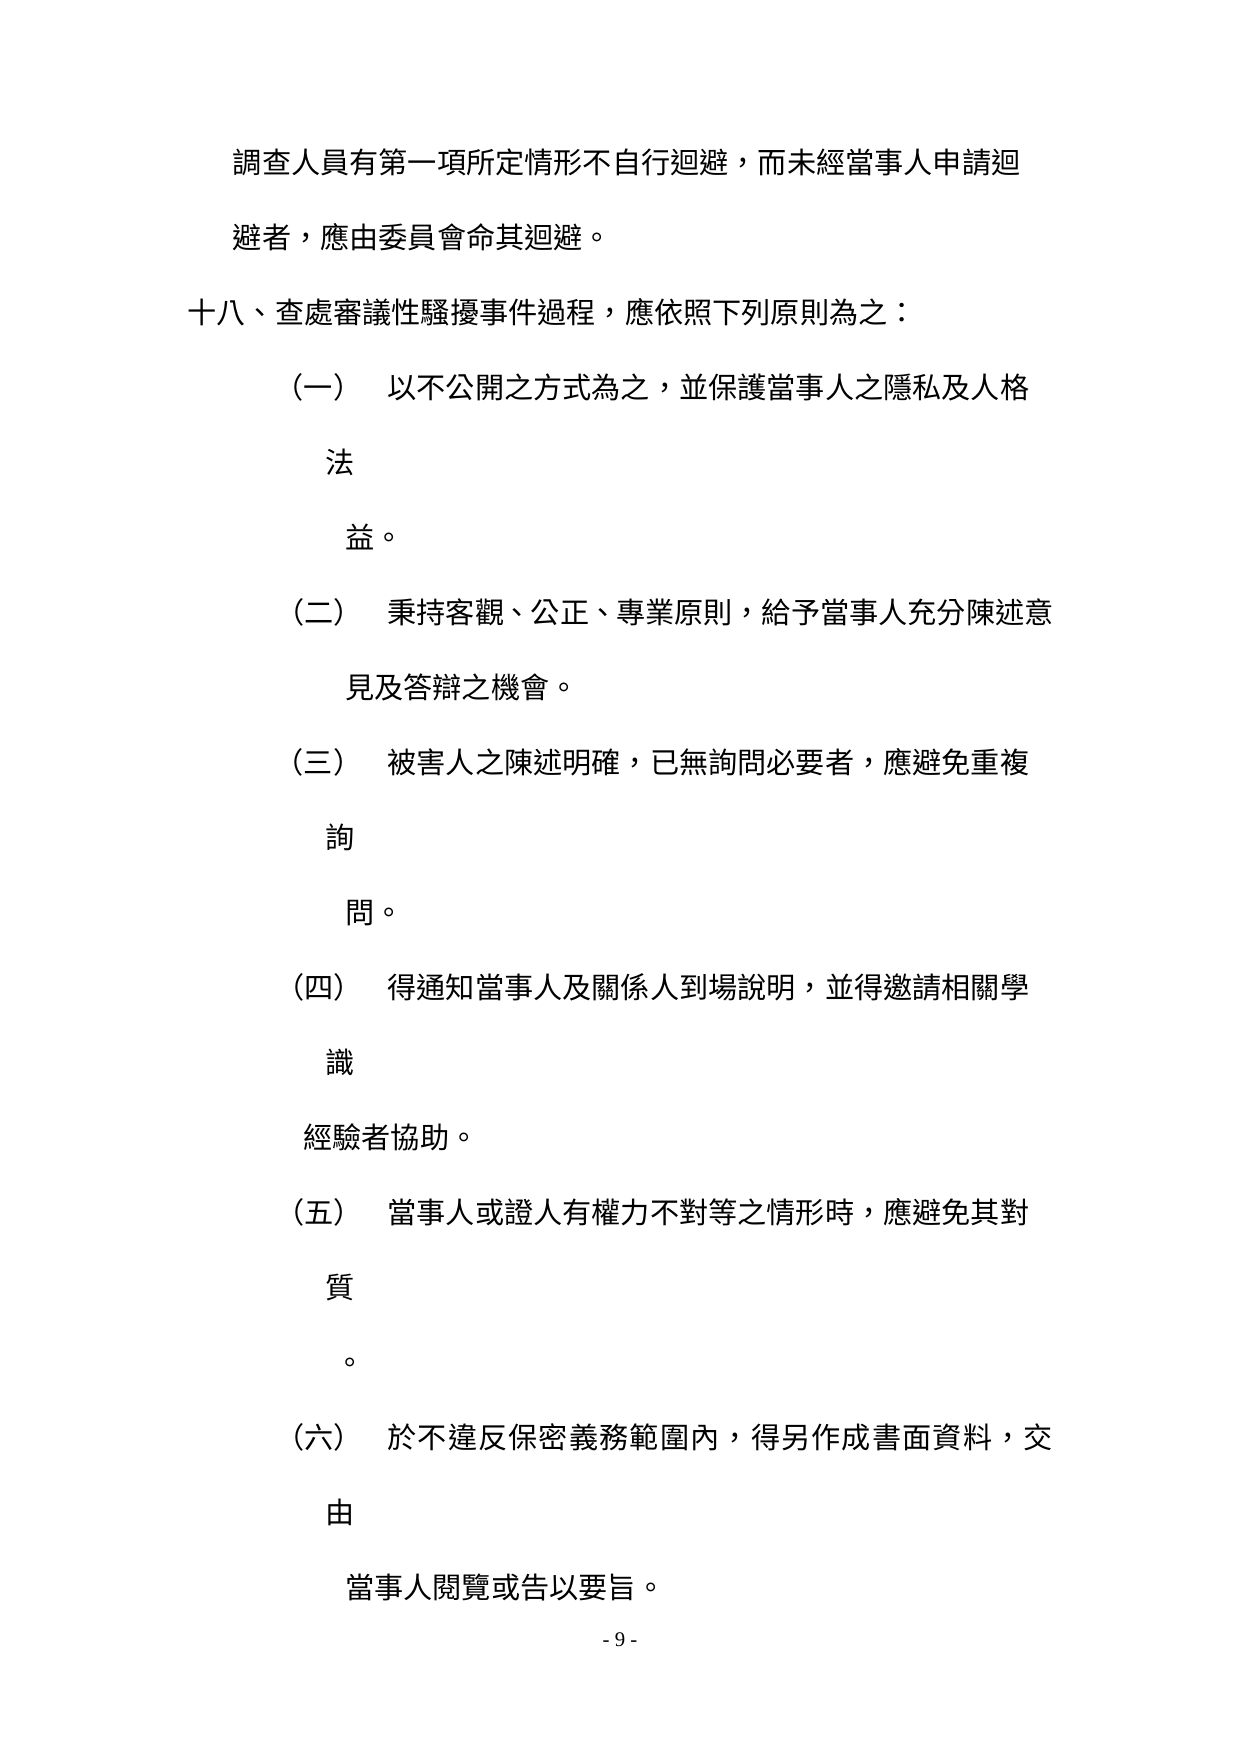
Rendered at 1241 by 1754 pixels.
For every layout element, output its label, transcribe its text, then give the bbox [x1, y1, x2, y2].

text 避者，應由委員會命其迴避。 [187, 198, 1053, 273]
text 調查人員有第一項所定情形不自行迴避，而未經當事人申請迴 [187, 123, 1053, 198]
text 益。 [274, 498, 1053, 573]
text 當事人閱覽或告以要旨。 [274, 1548, 1053, 1623]
list 以不公開之方式為之，並保護當事人之隱私及人格法 [274, 348, 1053, 498]
list 秉持客觀、公正、專業原則，給予當事人充分陳述意 [275, 573, 1053, 648]
list 當事人或證人有權力不對等之情形時，應避免其對質 [275, 1173, 1053, 1323]
list 於不違反保密義務範圍內，得另作成書面資料，交由 [275, 1398, 1053, 1548]
list 得通知當事人及關係人到場說明，並得邀請相關學識 [275, 948, 1053, 1098]
text 。 [275, 1323, 1053, 1398]
text 問。 [274, 873, 1053, 948]
text 經驗者協助。 [187, 1098, 1053, 1173]
text 見及答辯之機會。 [274, 648, 1053, 723]
list 被害人之陳述明確，已無詢問必要者，應避免重複詢 [274, 723, 1053, 873]
text 十八、查處審議性騷擾事件過程，應依照下列原則為之： [187, 273, 1053, 348]
